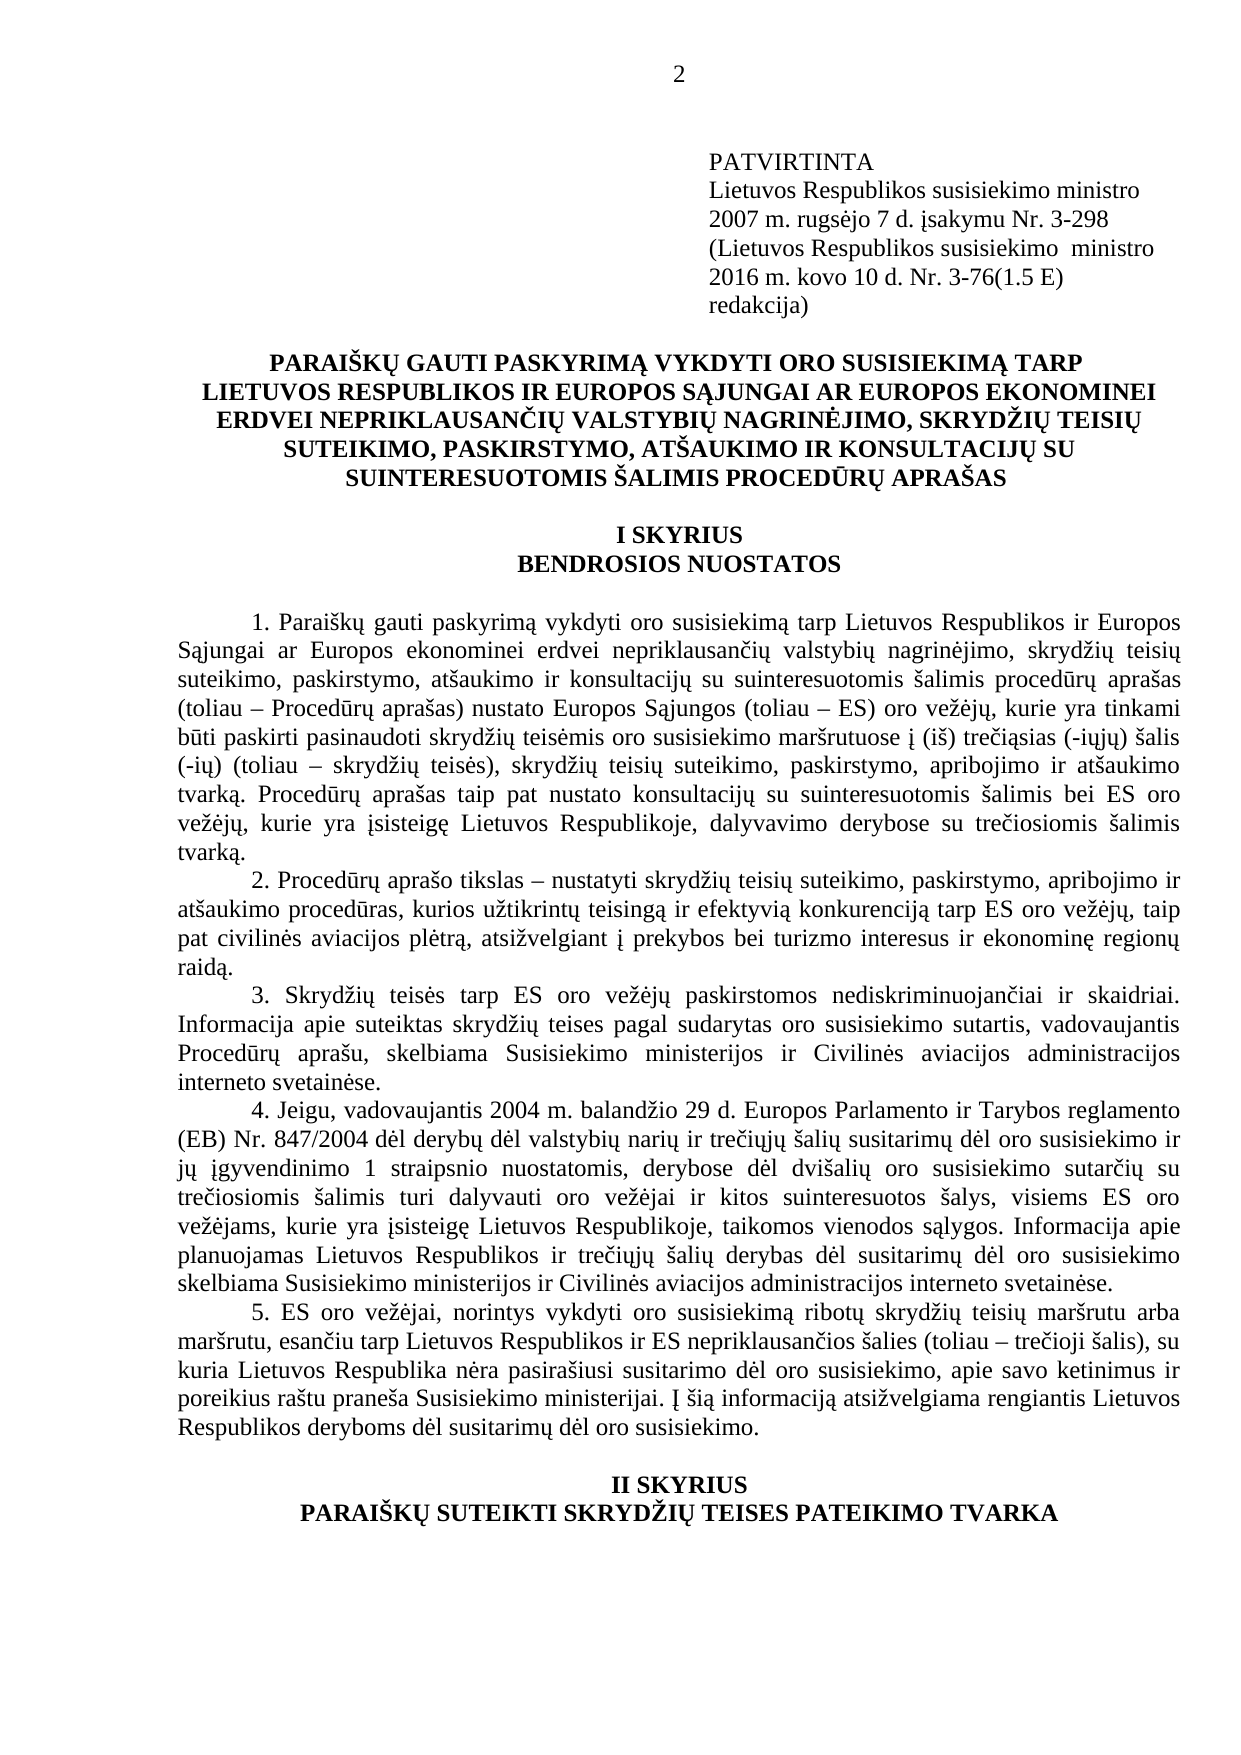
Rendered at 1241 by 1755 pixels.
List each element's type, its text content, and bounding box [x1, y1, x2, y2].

text PARAIŠKŲ GAUTI PASKYRIMĄ VYKDYTI ORO SUSISIEKIMĄ TARP [177, 348, 1181, 377]
text Lietuvos Respublikos susisiekimo ministro [709, 176, 1181, 204]
text 5. ES oro vežėjai, norintys vykdyti oro susisiekimą ribotų skrydžių teisių maršrutu arba maršrutu, esančiu tarp Lietuvos Respublikos ir ES nepriklausančios šalies (toliau – trečioji šalis), su kuria Lietuvos Respublika nėra pasirašiusi susitarimo dėl oro susisiekimo, apie savo ketinimus ir poreikius raštu praneša Susisiekimo ministerijai. Į šią informaciją atsižvelgiama rengiantis Lietuvos Respublikos deryboms dėl susitarimų dėl oro susisiekimo. [177, 1297, 1181, 1441]
text PARAIŠKŲ SUTEIKTI SKRYDŽIŲ TEISES PATEIKIMO TVARKA [177, 1498, 1181, 1527]
text PATVIRTINTA [709, 147, 1181, 176]
text I SKYRIUS [177, 521, 1181, 549]
text BENDROSIOS NUOSTATOS [177, 549, 1181, 578]
text LIETUVOS RESPUBLIKOS IR EUROPOS SĄJUNGAI AR EUROPOS EKONOMINEI ERDVEI NEPRIKLAUSANČIŲ VALSTYBIŲ NAGRINĖJIMO, SKRYDŽIŲ TEISIŲ SUTEIKIMO, PASKIRSTYMO, ATŠAUKIMO IR KONSULTACIJŲ SU SUINTERESUOTOMIS ŠALIMIS PROCEDŪRŲ APRAŠAS [177, 377, 1181, 492]
text II SKYRIUS [177, 1470, 1181, 1498]
text 2007 m. rugsėjo 7 d. įsakymu Nr. 3-2983-(Lietuvos Respublikos susisiekimo ministro 2016 m. kovo 10 d. Nr. 3-76(1.5 E) [709, 204, 1181, 291]
text 4. Jeigu, vadovaujantis 2004 m. balandžio 29 d. Europos Parlamento ir Tarybos reglamento (EB) Nr. 847/2004 dėl derybų dėl valstybių narių ir trečiųjų šalių susitarimų dėl oro susisiekimo ir jų įgyvendinimo 1 straipsnio nuostatomis, derybose dėl dvišalių oro susisiekimo sutarčių su trečiosiomis šalimis turi dalyvauti oro vežėjai ir kitos suinteresuotos šalys, visiems ES oro vežėjams, kurie yra įsisteigę Lietuvos Respublikoje, taikomos vienodos sąlygos. Informacija apie planuojamas Lietuvos Respublikos ir trečiųjų šalių derybas dėl susitarimų dėl oro susisiekimo skelbiama Susisiekimo ministerijos ir Civilinės aviacijos administracijos interneto svetainėse. [177, 1096, 1181, 1297]
text 2. Procedūrų aprašo tikslas – nustatyti skrydžių teisių suteikimo, paskirstymo, apribojimo ir atšaukimo procedūras, kurios užtikrintų teisingą ir efektyvią konkurenciją tarp ES oro vežėjų, taip pat civilinės aviacijos plėtrą, atsižvelgiant į prekybos bei turizmo interesus ir ekonominę regionų raidą. [177, 866, 1181, 981]
text redakcija) [709, 291, 1181, 319]
text 3. Skrydžių teisės tarp ES oro vežėjų paskirstomos nediskriminuojančiai ir skaidriai. Informacija apie suteiktas skrydžių teises pagal sudarytas oro susisiekimo sutartis, vadovaujantis Procedūrų aprašu, skelbiama Susisiekimo ministerijos ir Civilinės aviacijos administracijos interneto svetainėse. [177, 981, 1181, 1096]
text 1. Paraiškų gauti paskyrimą vykdyti oro susisiekimą tarp Lietuvos Respublikos ir Europos Sąjungai ar Europos ekonominei erdvei nepriklausančių valstybių nagrinėjimo, skrydžių teisių suteikimo, paskirstymo, atšaukimo ir konsultacijų su suinteresuotomis šalimis procedūrų aprašas (toliau – Procedūrų aprašas) nustato Europos Sąjungos (toliau – ES) oro vežėjų, kurie yra tinkami būti paskirti pasinaudoti skrydžių teisėmis oro susisiekimo maršrutuose į (iš) trečiąsias (-iųjų) šalis (-ių) (toliau – skrydžių teisės), skrydžių teisių suteikimo, paskirstymo, apribojimo ir atšaukimo tvarką. Procedūrų aprašas taip pat nustato konsultacijų su suinteresuotomis šalimis bei ES oro vežėjų, kurie yra įsisteigę Lietuvos Respublikoje, dalyvavimo derybose su trečiosiomis šalimis tvarką. [177, 607, 1181, 866]
